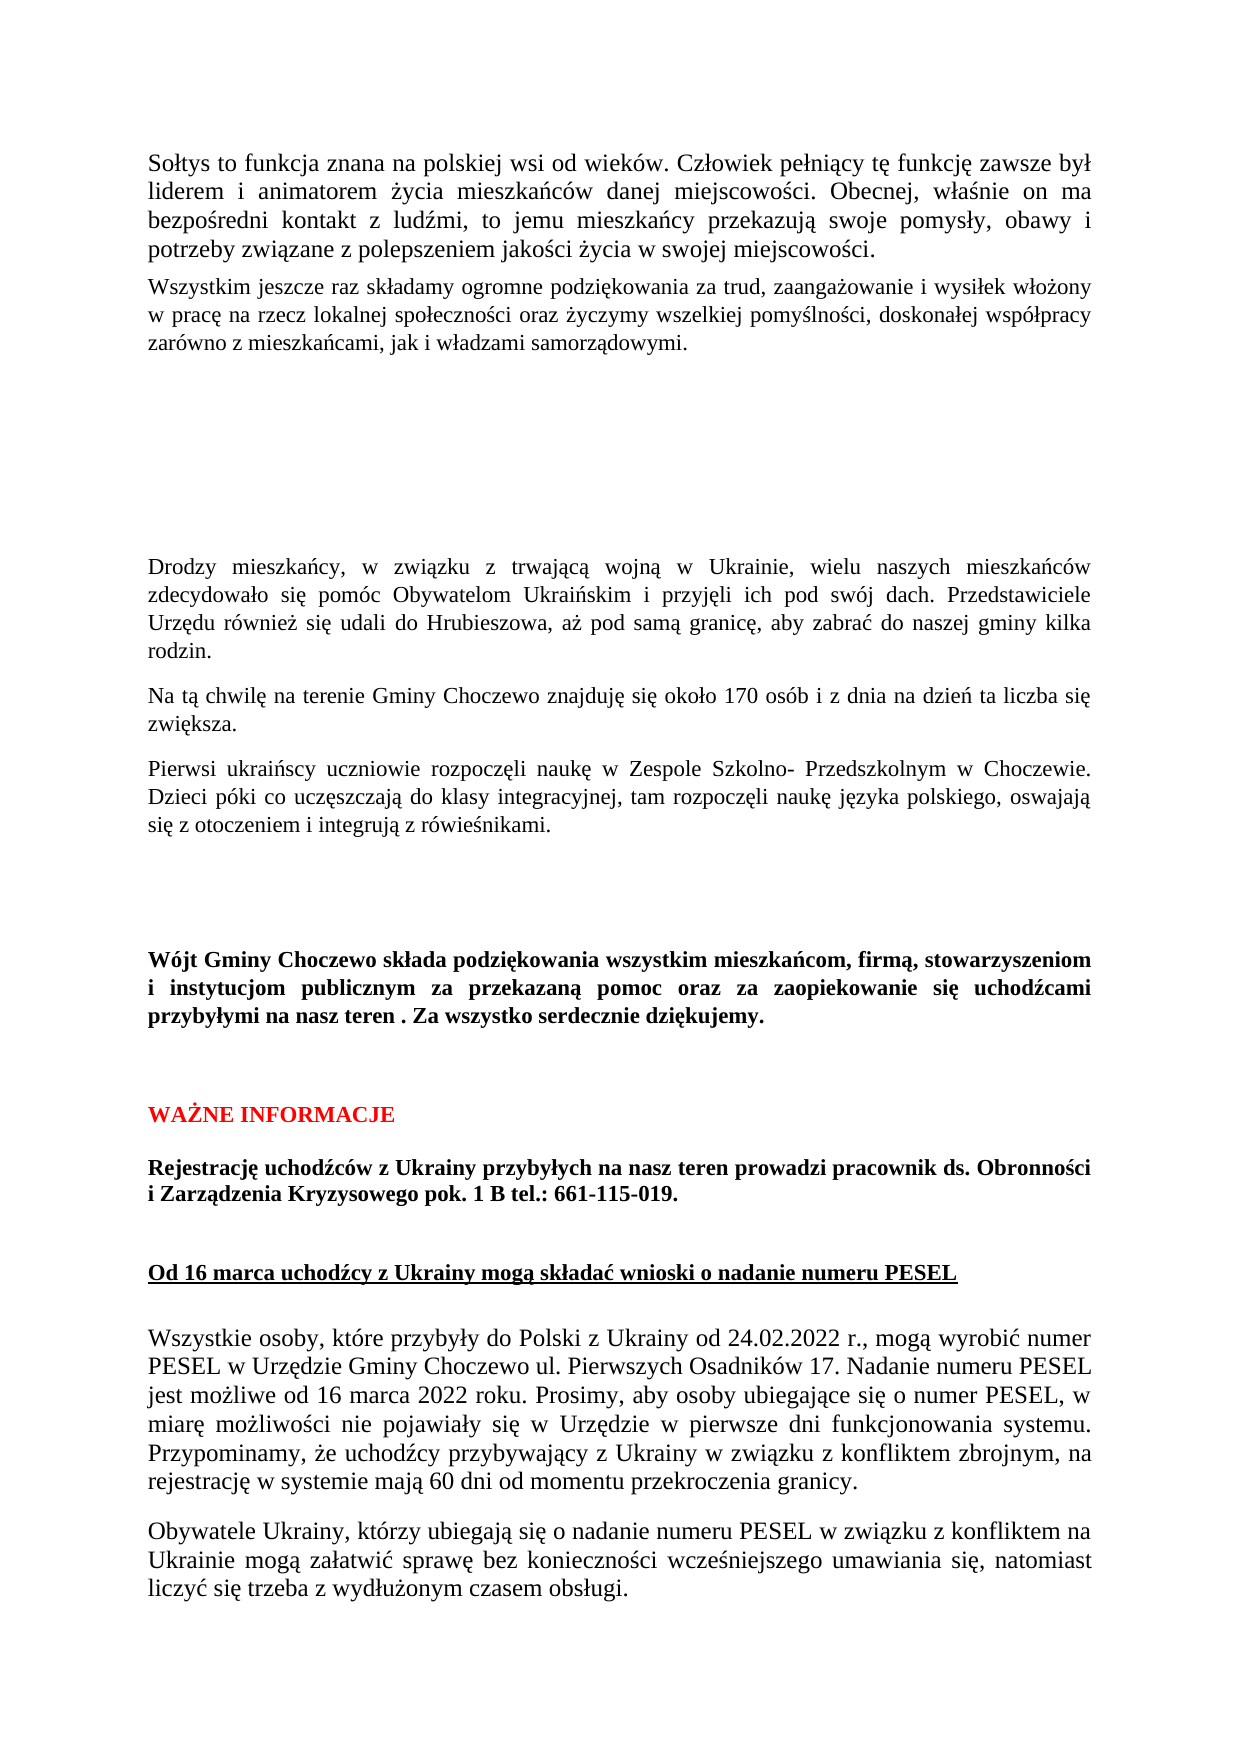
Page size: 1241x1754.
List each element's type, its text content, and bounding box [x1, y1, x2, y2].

text Na tą chwilę na terenie Gminy Choczewo znajduję się około 170 osób i z dnia na dzień ta liczba się zwiększa. [148, 682, 1093, 737]
text Sołtys to funkcja znana na polskiej wsi od wieków. Człowiek pełniący tę funkcję zawsze był liderem i animatorem życia mieszkańców danej miejscowości. Obecnej, właśnie on ma bezpośredni kontakt z ludźmi, to jemu mieszkańcy przekazują swoje pomysły, obawy i potrzeby związane z polepszeniem jakości życia w swojej miejscowości. [148, 148, 1093, 263]
text Wszystkie osoby, które przybyły do Polski z Ukrainy od 24.02.2022 r., mogą wyrobić numer PESEL w Urzędzie Gminy Choczewo ul. Pierwszych Osadników 17. Nadanie numeru PESEL jest możliwe od 16 marca 2022 roku. Prosimy, aby osoby ubiegające się o numer PESEL, w miarę możliwości nie pojawiały się w Urzędzie w pierwsze dni funkcjonowania systemu. Przypominamy, że uchodźcy przybywający z Ukrainy w związku z konfliktem zbrojnym, na rejestrację w systemie mają 60 dni od momentu przekroczenia granicy. [148, 1323, 1093, 1495]
text WAŻNE INFORMACJE [148, 1101, 1093, 1128]
text Obywatele Ukrainy, którzy ubiegają się o nadanie numeru PESEL w związku z konfliktem na Ukrainie mogą załatwić sprawę bez konieczności wcześniejszego umawiania się, natomiast liczyć się trzeba z wydłużonym czasem obsługi. [148, 1516, 1093, 1602]
text Drodzy mieszkańcy, w związku z trwającą wojną w Ukrainie, wielu naszych mieszkańców zdecydowało się pomóc Obywatelom Ukraińskim i przyjęli ich pod swój dach. Przedstawiciele Urzędu również się udali do Hrubieszowa, aż pod samą granicę, aby zabrać do naszej gminy kilka rodzin. [148, 553, 1093, 664]
text Od 16 marca uchodźcy z Ukrainy mogą składać wnioski o nadanie numeru PESEL [148, 1259, 1093, 1286]
text Pierwsi ukraińscy uczniowie rozpoczęli naukę w Zespole Szkolno- Przedszkolnym w Choczewie. Dzieci póki co uczęszczają do klasy integracyjnej, tam rozpoczęli naukę języka polskiego, oswajają się z otoczeniem i integrują z rówieśnikami. [148, 755, 1093, 838]
text Wójt Gminy Choczewo składa podziękowania wszystkim mieszkańcom, firmą, stowarzyszeniom i instytucjom publicznym za przekazaną pomoc oraz za zaopiekowanie się uchodźcami przybyłymi na nasz teren . Za wszystko serdecznie dziękujemy. [148, 946, 1093, 1028]
text Wszystkim jeszcze raz składamy ogromne podziękowania za trud, zaangażowanie i wysiłek włożony w pracę na rzecz lokalnej społeczności oraz życzymy wszelkiej pomyślności, doskonałej współpracy zarówno z mieszkańcami, jak i władzami samorządowymi. [148, 273, 1093, 356]
text Rejestrację uchodźców z Ukrainy przybyłych na nasz teren prowadzi pracownik ds. Obronności i Zarządzenia Kryzysowego pok. 1 B tel.: 661-115-019. [148, 1154, 1093, 1207]
